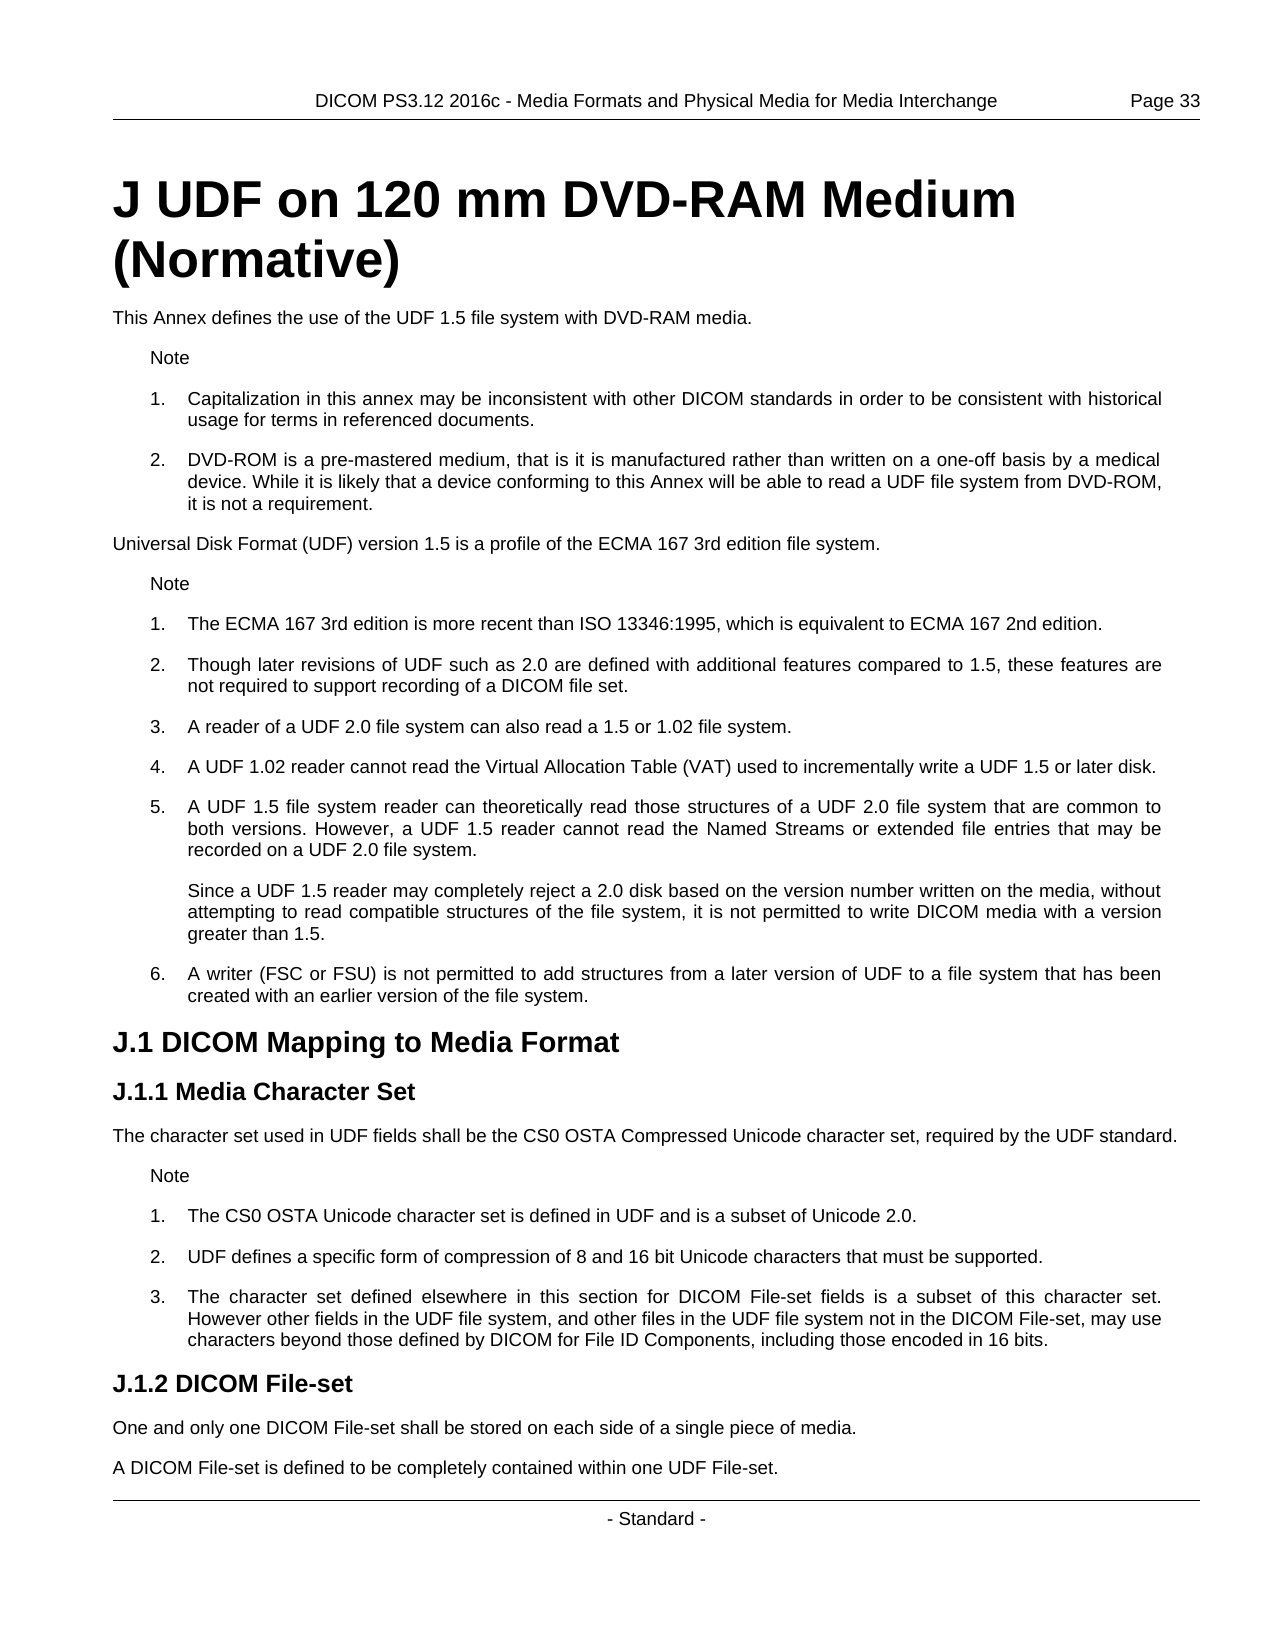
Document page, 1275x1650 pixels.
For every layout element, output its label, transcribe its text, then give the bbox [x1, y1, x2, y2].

text J.1.1 Media Character Set [112, 1077, 1200, 1106]
list Capitalization in this annex may be inconsistent with other DICOM standards in order to be consistent with historical usage for terms in referenced documents. [150, 387, 1162, 430]
list The character set defined elsewhere in this section for DICOM File-set fields is a subset of this character set. However other fields in the UDF file system, and other files in the UDF file system not in the DICOM File-set, may use characters beyond those defined by DICOM for File ID Components, including those encoded in 16 bits. [150, 1286, 1162, 1351]
list A reader of a UDF 2.0 file system can also read a 1.5 or 1.02 file system. [150, 715, 1162, 737]
text J.1.2 DICOM File-set [112, 1369, 1200, 1398]
text Note [150, 347, 1162, 368]
text Note [150, 1165, 1162, 1186]
list A UDF 1.5 file system reader can theoretically read those structures of a UDF 2.0 file system that are common to both versions. However, a UDF 1.5 reader cannot read the Named Streams or extended file entries that may be recorded on a UDF 2.0 file system. [150, 796, 1162, 861]
list The CS0 OSTA Unicode character set is defined in UDF and is a subset of Unicode 2.0. [150, 1205, 1162, 1227]
list Since a UDF 1.5 reader may completely reject a 2.0 disk based on the version number written on the media, without attempting to read compatible structures of the file system, it is not permitted to write DICOM media with a version greater than 1.5. [150, 879, 1162, 944]
text One and only one DICOM File-set shall be stored on each side of a single piece of media. [112, 1417, 1200, 1438]
text Universal Disk Format (UDF) version 1.5 is a profile of the ECMA 167 3rd edition file system. [112, 533, 1200, 554]
list Though later revisions of UDF such as 2.0 are defined with additional features compared to 1.5, these features are not required to support recording of a DICOM file set. [150, 653, 1162, 697]
text This Annex defines the use of the UDF 1.5 file system with DVD-RAM media. [112, 307, 1200, 328]
list DVD-ROM is a pre-mastered medium, that is it is manufactured rather than written on a one-off basis by a medical device. While it is likely that a device conforming to this Annex will be able to read a UDF file system from DVD-ROM, it is not a requirement. [150, 449, 1162, 514]
text J.1 DICOM Mapping to Media Format [112, 1025, 1200, 1058]
list The ECMA 167 3rd edition is more recent than ISO 13346:1995, which is equivalent to ECMA 167 2nd edition. [150, 613, 1162, 635]
list A UDF 1.02 reader cannot read the Virtual Allocation Table (VAT) used to incrementally write a UDF 1.5 or later disk. [150, 756, 1162, 777]
text The character set used in UDF fields shall be the CS0 OSTA Compressed Unicode character set, required by the UDF standard. [112, 1124, 1200, 1146]
list A writer (FSC or FSU) is not permitted to add structures from a later version of UDF to a file system that has been created with an earlier version of the file system. [150, 963, 1162, 1006]
text Note [150, 573, 1162, 594]
list UDF defines a specific form of compression of 8 and 16 bit Unicode characters that must be supported. [150, 1246, 1162, 1267]
text A DICOM File-set is defined to be completely contained within one UDF File-set. [112, 1457, 1200, 1479]
text J UDF on 120 mm DVD-RAM Medium (Normative) [112, 169, 1200, 288]
